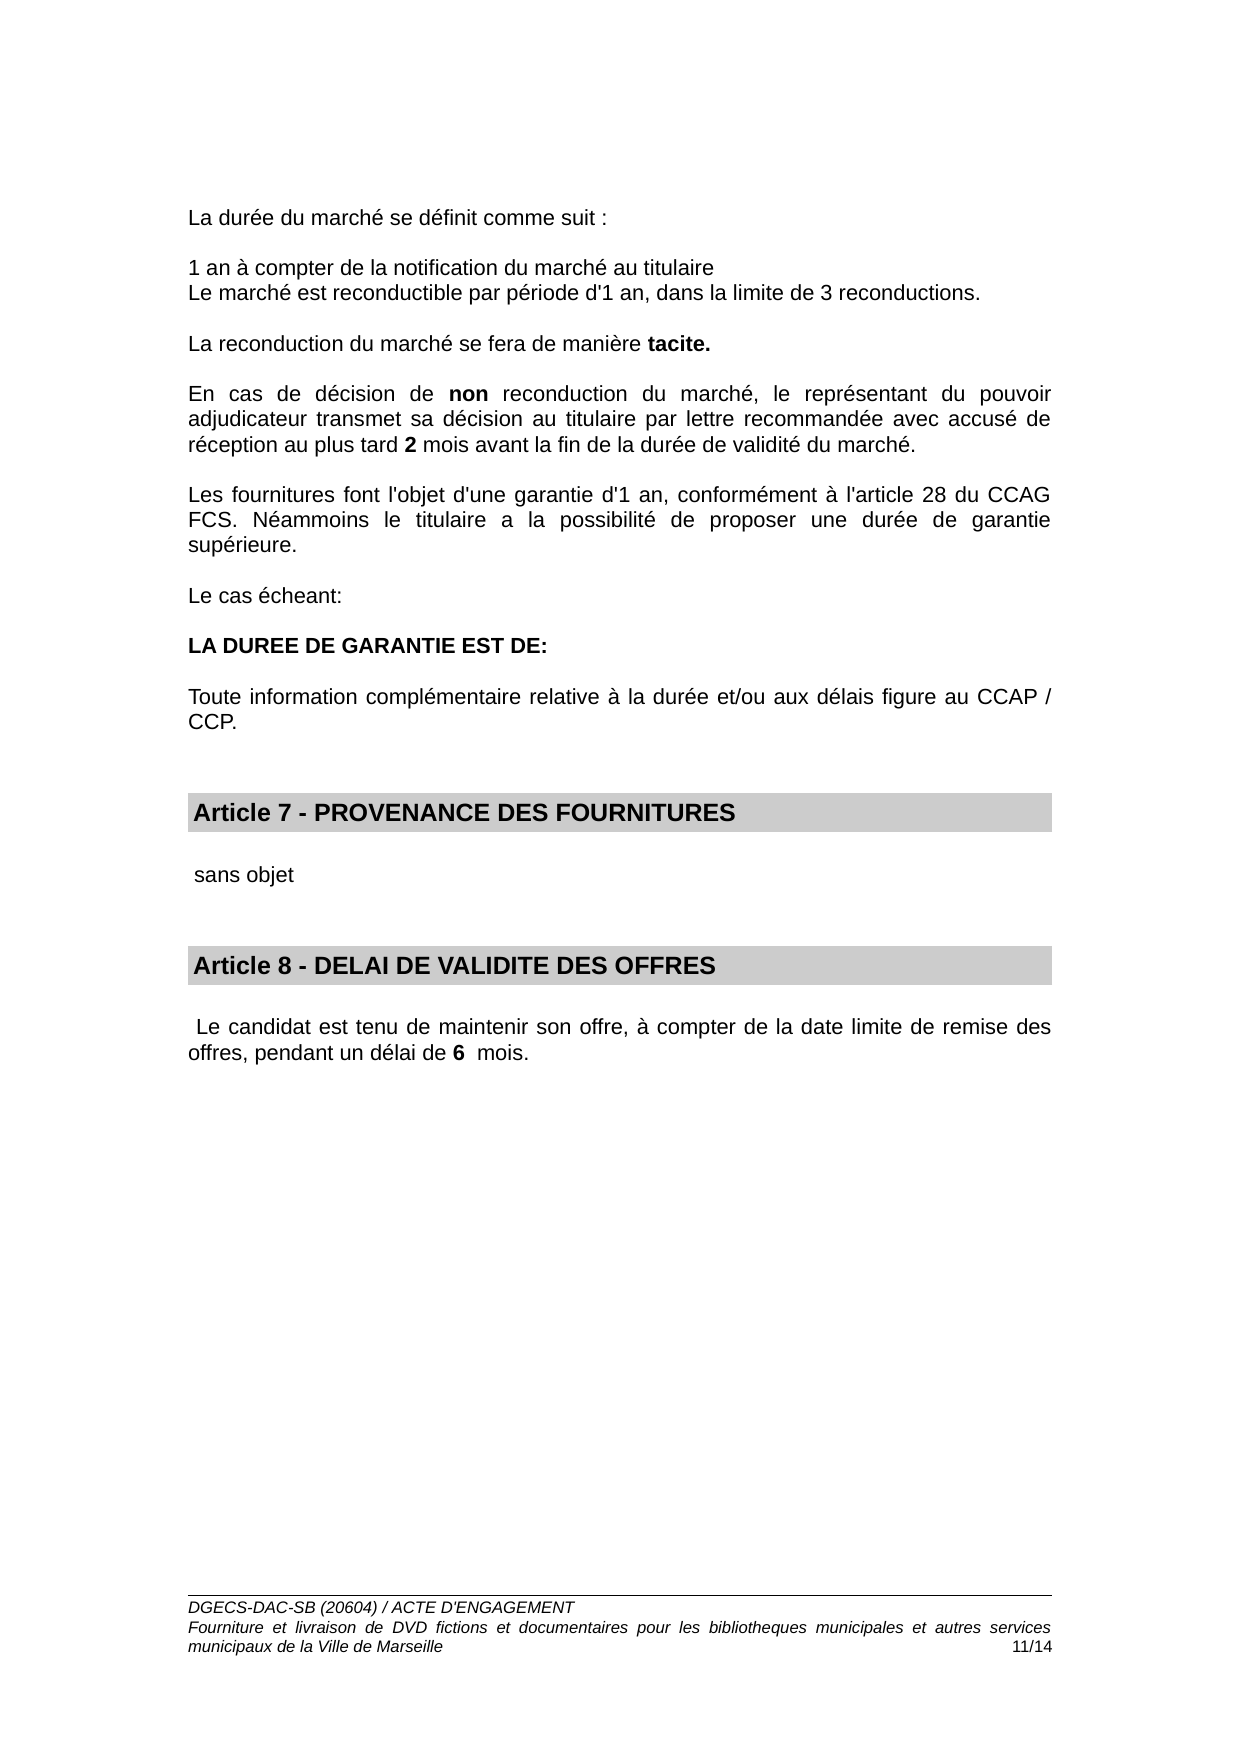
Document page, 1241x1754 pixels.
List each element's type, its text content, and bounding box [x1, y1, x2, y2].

text sans objet [188, 861, 1052, 887]
text 1 an à compter de la notification du marché au titulaire [188, 255, 1052, 280]
text En cas de décision de non reconduction du marché, le représentant du pouvoir adjudicateur transmet sa décision au titulaire par lettre recommandée avec accusé de réception au plus tard 2 mois avant la fin de la durée de validité du marché. [188, 381, 1052, 457]
text Le marché est reconductible par période d'1 an, dans la limite de 3 reconductions. [188, 280, 1052, 305]
text LA DUREE DE GARANTIE EST DE: [188, 633, 1052, 658]
subtitle DELAI DE VALIDITE DES OFFRES [190, 948, 1050, 983]
text La durée du marché se définit comme suit : [188, 204, 1052, 230]
subtitle PROVENANCE DES FOURNITURES [190, 795, 1050, 830]
text Le candidat est tenu de maintenir son offre, à compter de la date limite de remise des offres, pendant un délai de 6 mois. [188, 1014, 1052, 1064]
text Toute information complémentaire relative à la durée et/ou aux délais figure au CCAP / CCP. [188, 683, 1052, 734]
text La reconduction du marché se fera de manière tacite. [188, 331, 1052, 356]
text Le cas écheant: [188, 583, 1052, 608]
text Les fournitures font l'objet d'une garantie d'1 an, conformément à l'article 28 du CCAG FCS. Néammoins le titulaire a la possibilité de proposer une durée de garantie supérieure. [188, 482, 1052, 557]
